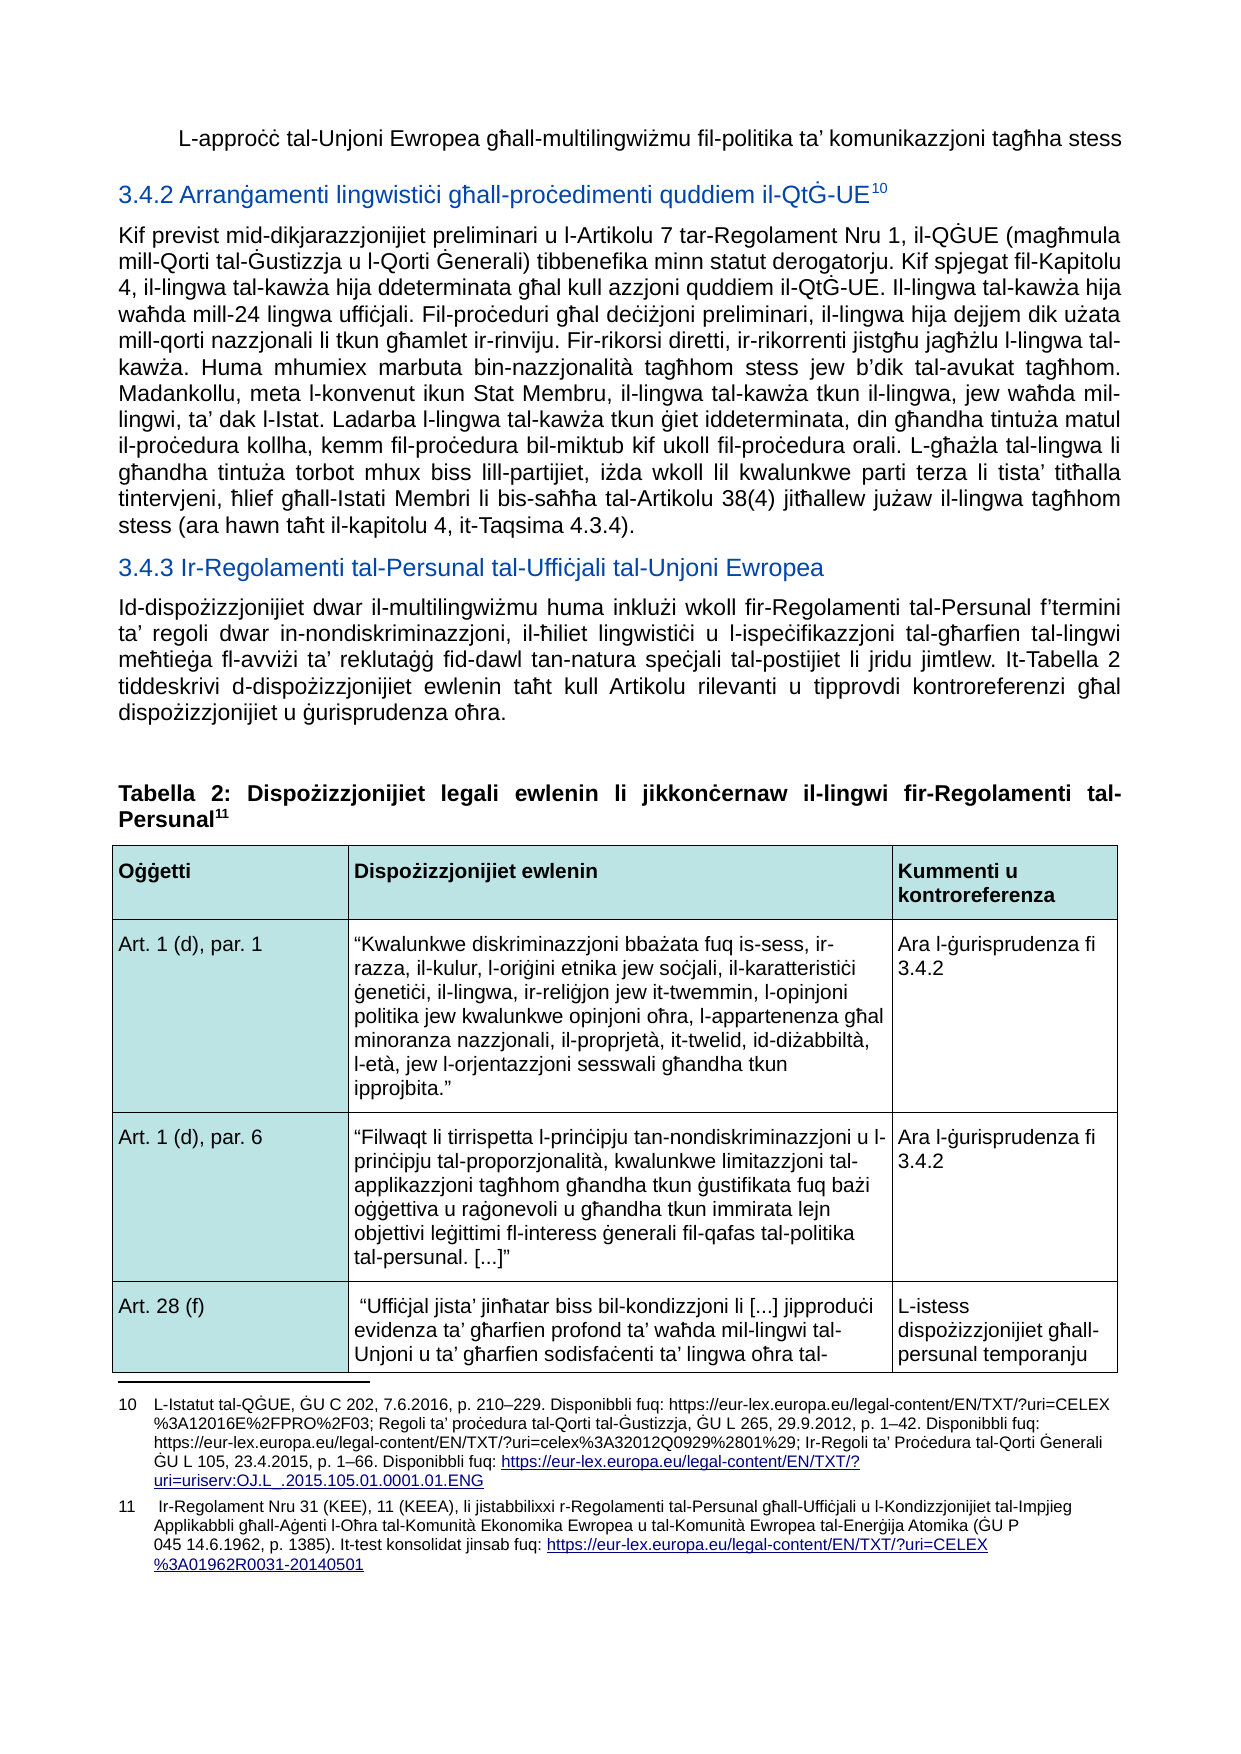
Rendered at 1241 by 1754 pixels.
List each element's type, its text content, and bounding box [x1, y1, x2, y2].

text Kif previst mid-dikjarazzjonijiet preliminari u l-Artikolu 7 tar-Regolament Nru 1, il-QĠUE (magħmula mill-Qorti tal-Ġustizzja u l-Qorti Ġenerali) tibbenefika minn statut derogatorju. Kif spjegat fil-Kapitolu 4, il-lingwa tal-kawża hija ddeterminata għal kull azzjoni quddiem il-QtĠ-UE. Il-lingwa tal-kawża hija waħda mill-24 lingwa uffiċjali. Fil-proċeduri għal deċiżjoni preliminari, il-lingwa hija dejjem dik użata mill-qorti nazzjonali li tkun għamlet ir-rinviju. Fir-rikorsi diretti, ir-rikorrenti jistgħu jagħżlu l-lingwa tal-kawża. Huma mhumiex marbuta bin-nazzjonalità tagħhom stess jew b’dik tal-avukat tagħhom. Madankollu, meta l-konvenut ikun Stat Membru, il-lingwa tal-kawża tkun il-lingwa, jew waħda mil-lingwi, ta’ dak l-Istat. Ladarba l-lingwa tal-kawża tkun ġiet iddeterminata, din għandha tintuża matul il-proċedura kollha, kemm fil-proċedura bil-miktub kif ukoll fil-proċedura orali. L-għażla tal-lingwa li għandha tintuża torbot mhux biss lill-partijiet, iżda wkoll lil kwalunkwe parti terza li tista’ titħalla tintervjeni, ħlief għall-Istati Membri li bis-saħħa tal-Artikolu 38(4) jitħallew jużaw il-lingwa tagħhom stess (ara hawn taħt il-kapitolu 4, it-Taqsima 4.3.4). [118, 222, 1122, 538]
subtitle 3.4.2 Arranġamenti lingwistiċi għall-proċedimenti quddiem il-QtĠ-UE [118, 180, 1122, 209]
table_header Dispożizzjonijiet ewlenin [349, 846, 892, 919]
list L-Istatut tal-QĠUE, ĠU C 202, 7.6.2016, p. 210–229. Disponibbli fuq: https://eur-lex.europa.eu/legal-content/EN/TXT/?uri=CELEX%3A12016E%2FPRO%2F03; Regoli ta’ proċedura tal-Qorti tal-Ġustizzja, ĠU L 265, 29.9.2012, p. 1–42. Disponibbli fuq: https://eur-lex.europa.eu/legal-content/EN/TXT/?uri=celex%3A32012Q0929%2801%29; Ir-Regoli ta’ Proċedura tal-Qorti Ġenerali ĠU L 105, 23.4.2015, p. 1–66. Disponibbli fuq: https://eur-lex.europa.eu/legal-content/EN/TXT/?uri=uriserv:OJ.L_.2015.105.01.0001.01.ENG [118, 1394, 1122, 1490]
text Id-dispożizzjonijiet dwar il-multilingwiżmu huma inklużi wkoll fir-Regolamenti tal-Persunal f’termini ta’ regoli dwar in-nondiskriminazzjoni, il-ħiliet lingwistiċi u l-ispeċifikazzjoni tal-għarfien tal-lingwi meħtieġa fl-avviżi ta’ reklutaġġ fid-dawl tan-natura speċjali tal-postijiet li jridu jimtlew. It-Tabella 2 tiddeskrivi d-dispożizzjonijiet ewlenin taħt kull Artikolu rilevanti u tipprovdi kontroreferenzi għal dispożizzjonijiet u ġurisprudenza oħra. [118, 594, 1122, 726]
table_cell L-istess dispożizzjonijiet għall-persunal temporanju [893, 1282, 1117, 1372]
subtitle 3.4.3 Ir-Regolamenti tal-Persunal tal-Uffiċjali tal-Unjoni Ewropea [118, 552, 1122, 581]
table_header Kummenti u kontroreferenza [893, 846, 1117, 919]
table_cell “Kwalunkwe diskriminazzjoni bbażata fuq is-sess, ir-razza, il-kulur, l-oriġini etnika jew soċjali, il-karatteristiċi ġenetiċi, il-lingwa, ir-reliġjon jew it-twemmin, l-opinjoni politika jew kwalunkwe opinjoni oħra, l-appartenenza għal minoranza nazzjonali, il-proprjetà, it-twelid, id-diżabbiltà, l-età, jew l-orjentazzjoni sesswali għandha tkun ipprojbita.” [349, 920, 892, 1112]
table_cell “Filwaqt li tirrispetta l-prinċipju tan-nondiskriminazzjoni u l-prinċipju tal-proporzjonalità, kwalunkwe limitazzjoni tal-applikazzjoni tagħhom għandha tkun ġustifikata fuq bażi oġġettiva u raġonevoli u għandha tkun immirata lejn objettivi leġittimi fl-interess ġenerali fil-qafas tal-politika tal-persunal. [...]” [349, 1113, 892, 1281]
table_cell Ara l-ġurisprudenza fi 3.4.2 [893, 920, 1117, 1112]
text Ir-Regolament Nru 31 (KEE), 11 (KEEA), li jistabbilixxi r-Regolamenti tal-Persunal għall-Uffiċjali u l-Kondizzjonijiet tal-Impjieg Applikabbli għall-Aġenti l-Oħra tal-Komunità Ekonomika Ewropea u tal-Komunità Ewropea tal-Enerġija Atomika (ĠU P 045 14.6.1962, p. 1385). It-test konsolidat jinsab fuq: https://eur-lex.europa.eu/legal-content/EN/TXT/?uri=CELEX%3A01962R0031-20140501 [118, 1497, 1122, 1573]
text Tabella 2: Dispożizzjonijiet legali ewlenin li jikkonċernaw il-lingwi fir-Regolamenti tal-Persunal [118, 780, 1122, 833]
table_cell Art. 28 (f) [113, 1282, 348, 1372]
table_cell Ara l-ġurisprudenza fi 3.4.2 [893, 1113, 1117, 1281]
table_cell “Uffiċjal jista’ jinħatar biss bil-kondizzjoni li [...] jipproduċi evidenza ta’ għarfien profond ta’ waħda mil-lingwi tal-Unjoni u ta’ għarfien sodisfaċenti ta’ lingwa oħra tal- [349, 1282, 892, 1372]
table_cell Art. 1 (d), par. 6 [113, 1113, 348, 1281]
table_header Oġġetti [113, 846, 348, 919]
table_cell Art. 1 (d), par. 1 [113, 920, 348, 1112]
